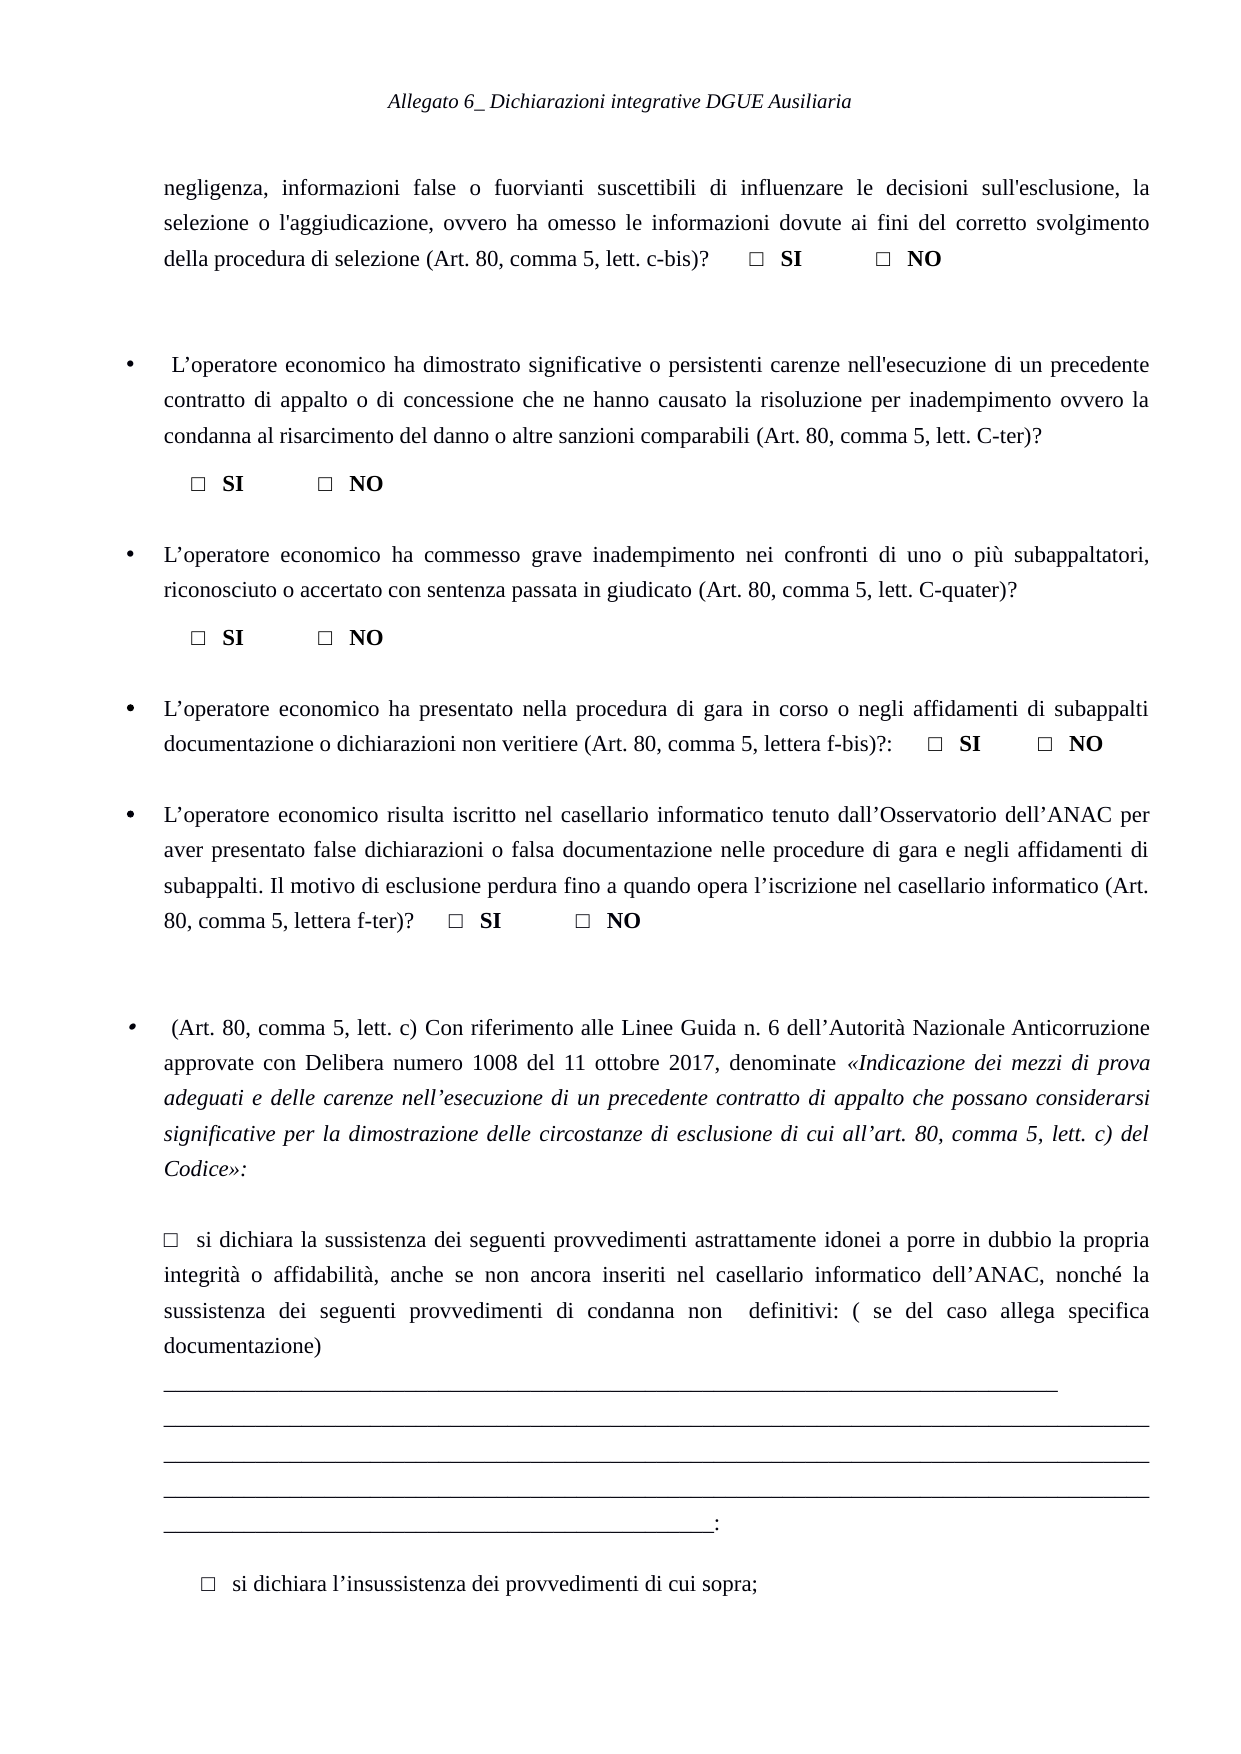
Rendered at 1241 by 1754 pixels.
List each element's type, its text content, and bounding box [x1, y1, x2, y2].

text □ si dichiara la sussistenza dei seguenti provvedimenti astrattamente idonei a porre in dubbio la propria integrità o affidabilità, anche se non ancora inseriti nel casellario informatico dell’ANAC, nonché la sussistenza dei seguenti provvedimenti di condanna non definitivi: ( se del caso allega specifica documentazione) [164, 1217, 1151, 1359]
text □ SI □ NO [162, 615, 1151, 650]
list L’operatore economico risulta iscritto nel casellario informatico tenuto dall’Osservatorio dell’ANAC per aver presentato false dichiarazioni o falsa documentazione nelle procedure di gara e negli affidamenti di subappalti. Il motivo di esclusione perdura fino a quando opera l’iscrizione nel casellario informatico (Art. 80, comma 5, lettera f-ter)? □ SI □ NO [126, 792, 1151, 934]
list negligenza, informazioni false o fuorvianti suscettibili di influenzare le decisioni sull'esclusione, la selezione o l'aggiudicazione, ovvero ha omesso le informazioni dovute ai fini del corretto svolgimento della procedura di selezione (Art. 80, comma 5, lett. c-bis)? □ SI □ NO [126, 165, 1151, 271]
text ______________________________________________________________________________ __________________________________________________________________________________________________________________________________________________________________________________________________________________________________________________________________________________________________________________: [164, 1359, 1151, 1536]
text □ SI □ NO [162, 461, 1151, 496]
list (Art. 80, comma 5, lett. c) Con riferimento alle Linee Guida n. 6 dell’Autorità Nazionale Anticorruzione approvate con Delibera numero 1008 del 11 ottobre 2017, denominate «Indicazione dei mezzi di prova adeguati e delle carenze nell’esecuzione di un precedente contratto di appalto che possano considerarsi significative per la dimostrazione delle circostanze di esclusione di cui all’art. 80, comma 5, lett. c) del Codice»: [126, 1004, 1151, 1182]
text □ si dichiara l’insussistenza dei provvedimenti di cui sopra; [201, 1561, 1151, 1596]
list L’operatore economico ha commesso grave inadempimento nei confronti di uno o più subappaltatori, riconosciuto o accertato con sentenza passata in giudicato (Art. 80, comma 5, lett. C-quater)? [126, 532, 1151, 602]
list L’operatore economico ha dimostrato significative o persistenti carenze nell'esecuzione di un precedente contratto di appalto o di concessione che ne hanno causato la risoluzione per inadempimento ovvero la condanna al risarcimento del danno o altre sanzioni comparabili (Art. 80, comma 5, lett. C-ter)? [126, 342, 1151, 448]
list L’operatore economico ha presentato nella procedura di gara in corso o negli affidamenti di subappalti documentazione o dichiarazioni non veritiere (Art. 80, comma 5, lettera f-bis)?: □ SI □ NO [126, 686, 1151, 757]
